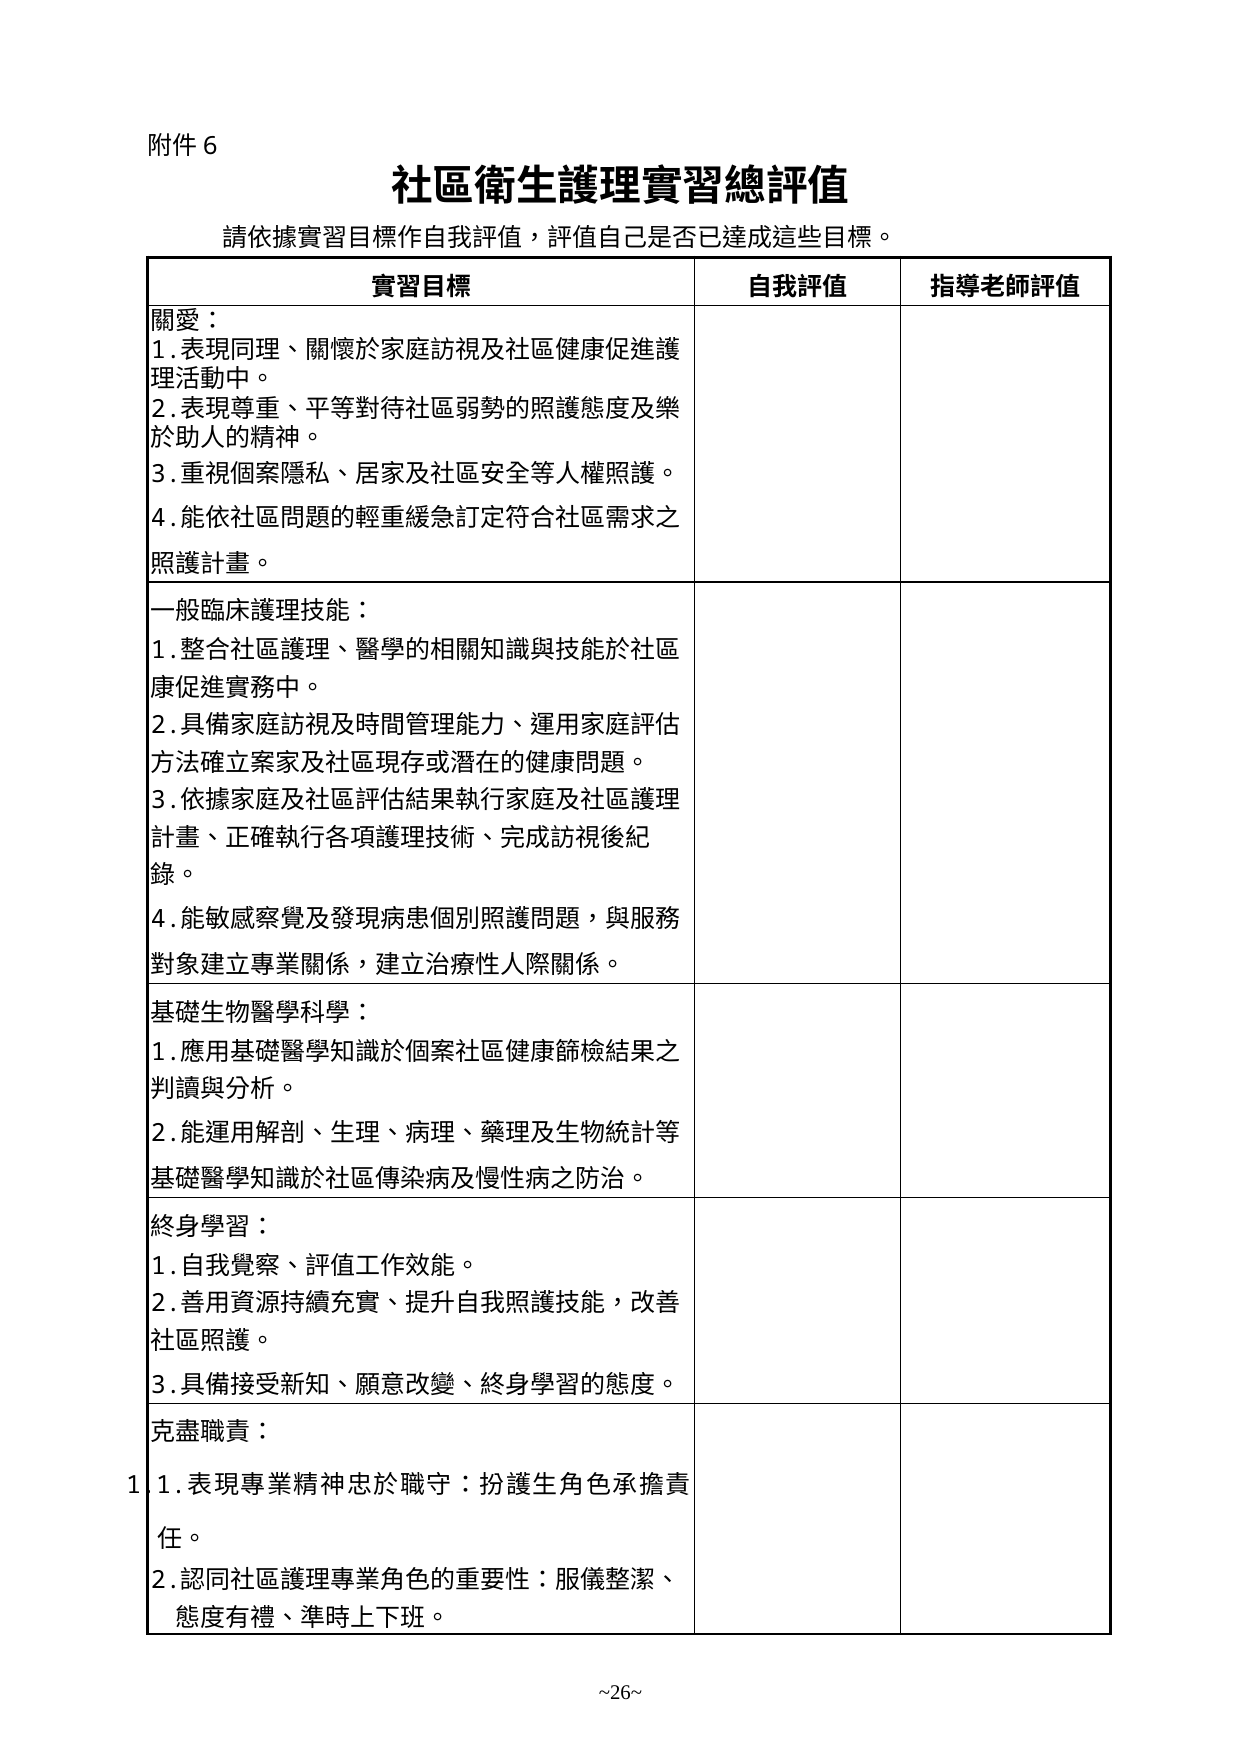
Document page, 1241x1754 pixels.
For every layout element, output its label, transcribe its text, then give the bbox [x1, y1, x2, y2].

table_cell 關愛： 1.表現同理、關懷於家庭訪視及社區健康促進護理活動中。 2.表現尊重、平等對待社區弱勢的照護態度及樂於助人的精神。 3.重視個案隱私、居家及社區安全等人權照護。 4.能依社區問題的輕重緩急訂定符合社區需求之照護計畫。 [149, 306, 694, 581]
table_cell 終身學習： 1.自我覺察、評值工作效能。 2.善用資源持續充實、提升自我照護技能，改善社區照護。 3.具備接受新知、願意改變、終身學習的態度。 [149, 1198, 694, 1402]
table_cell [695, 984, 900, 1197]
text 請依據實習目標作自我評值，評值自己是否已達成這些目標。 [148, 210, 1092, 256]
table_cell [901, 306, 1109, 581]
table_cell [901, 984, 1109, 1197]
table_cell [695, 1404, 900, 1633]
table_cell 克盡職責： 1.1.表現專業精神忠於職守：扮護生角色承擔責任。 2.認同社區護理專業角色的重要性：服儀整潔、態度有禮、準時上下班。 3.能培養社區自主管理能力、健康促進及照護能力、並自我評價工作效能。 [149, 1404, 694, 1633]
table_header 實習目標 [149, 259, 694, 304]
text 附件6 [148, 118, 1092, 164]
table_cell 基礎生物醫學科學： 1.應用基礎醫學知識於個案社區健康篩檢結果之判讀與分析。 2.能運用解剖、生理、病理、藥理及生物統計等基礎醫學知識於社區傳染病及慢性病之防治。 [149, 984, 694, 1197]
text 社區衛生護理實習總評值 [148, 164, 1092, 210]
table_cell [695, 1198, 900, 1402]
table_cell [695, 583, 900, 983]
table_header 指導老師評值 [901, 259, 1109, 304]
table_cell [695, 306, 900, 581]
table_header 自我評值 [695, 259, 900, 304]
table_cell [901, 583, 1109, 983]
table_cell 一般臨床護理技能： 1.整合社區護理、醫學的相關知識與技能於社區康促進實務中。 2.具備家庭訪視及時間管理能力、運用家庭評估方法確立案家及社區現存或潛在的健康問題。 3.依據家庭及社區評估結果執行家庭及社區護理計畫、正確執行各項護理技術、完成訪視後紀錄。 4.能敏感察覺及發現病患個別照護問題，與服務對象建立專業關係，建立治療性人際關係。 [149, 583, 694, 983]
table_cell [901, 1198, 1109, 1402]
table_cell [901, 1404, 1109, 1633]
